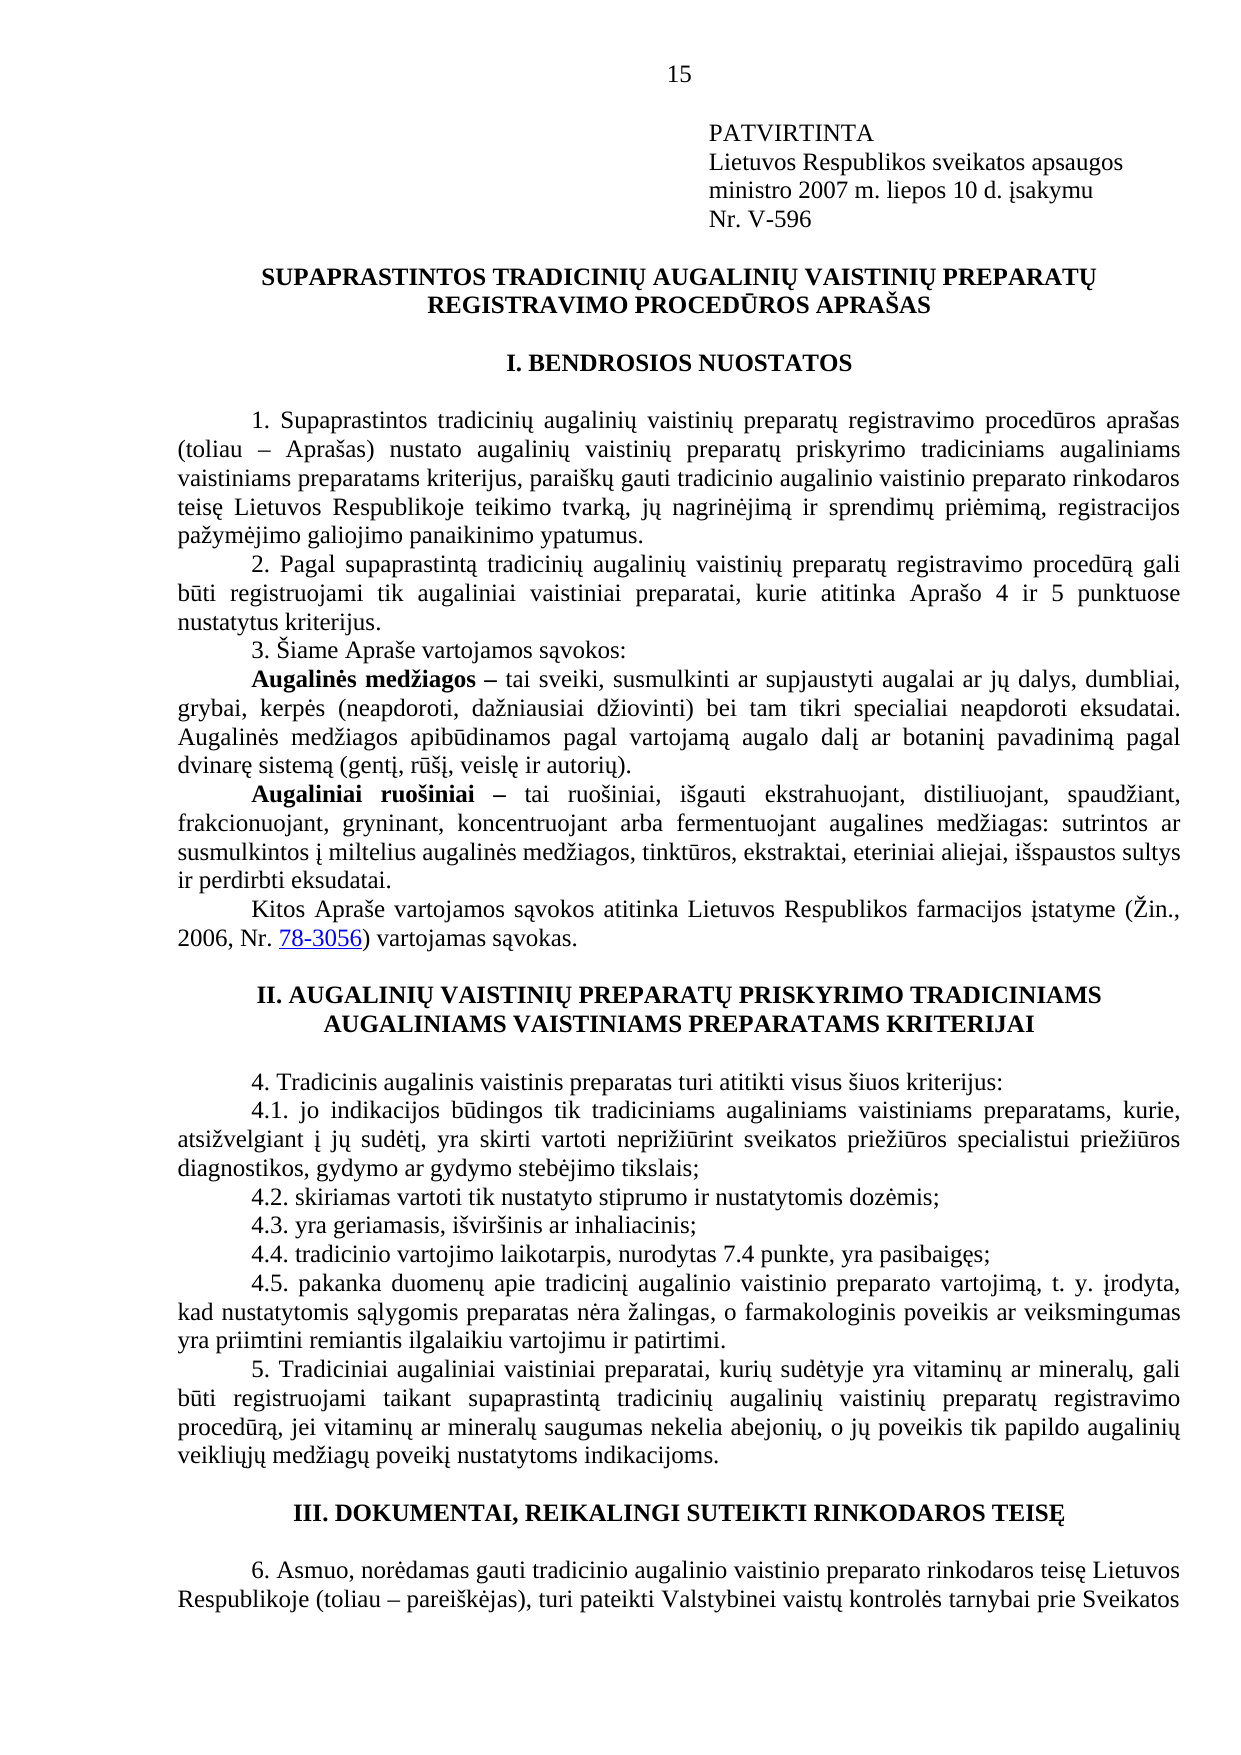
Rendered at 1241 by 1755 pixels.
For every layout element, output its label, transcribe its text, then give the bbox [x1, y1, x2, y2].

text SUPAPRASTINTOS TRADICINIŲ AUGALINIŲ VAISTINIŲ PREPARATŲ REGISTRAVIMO PROCEDŪROS APRAŠAS [177, 262, 1181, 319]
text Augaliniai ruošiniai – tai ruošiniai, išgauti ekstrahuojant, distiliuojant, spaudžiant, frakcionuojant, gryninant, koncentruojant arba fermentuojant augalines medžiagas: sutrintos ar susmulkintos į miltelius augalinės medžiagos, tinktūros, ekstraktai, eteriniai aliejai, išspaustos sultys ir perdirbti eksudatai. [177, 779, 1181, 894]
text III. DOKUMENTAI, REIKALINGI SUTEIKTI RINKODAROS TEISĘ [177, 1498, 1181, 1527]
text Nr. V-596 [177, 204, 1181, 233]
text 1. Supaprastintos tradicinių augalinių vaistinių preparatų registravimo procedūros aprašas (toliau – Aprašas) nustato augalinių vaistinių preparatų priskyrimo tradiciniams augaliniams vaistiniams preparatams kriterijus, paraiškų gauti tradicinio augalinio vaistinio preparato rinkodaros teisę Lietuvos Respublikoje teikimo tvarką, jų nagrinėjimą ir sprendimų priėmimą, registracijos pažymėjimo galiojimo panaikinimo ypatumus. [177, 406, 1181, 549]
text 2. Pagal supaprastintą tradicinių augalinių vaistinių preparatų registravimo procedūrą gali būti registruojami tik augaliniai vaistiniai preparatai, kurie atitinka Aprašo 4 ir 5 punktuose nustatytus kriterijus. [177, 549, 1181, 636]
text 3. Šiame Apraše vartojamos sąvokos: [177, 636, 1181, 664]
text ministro 2007 m. liepos 10 d. įsakymu [177, 176, 1181, 204]
text PATVIRTINTA [709, 118, 1181, 147]
text 4.5. pakanka duomenų apie tradicinį augalinio vaistinio preparato vartojimą, t. y. įrodyta, kad nustatytomis sąlygomis preparatas nėra žalingas, o farmakologinis poveikis ar veiksmingumas yra priimtini remiantis ilgalaikiu vartojimu ir patirtimi. [177, 1268, 1181, 1354]
text I. BENDROSIOS NUOSTATOS [177, 348, 1181, 377]
text 4.3. yra geriamasis, išviršinis ar inhaliacinis; [177, 1211, 1181, 1239]
text 4.2. skiriamas vartoti tik nustatyto stiprumo ir nustatytomis dozėmis; [177, 1182, 1181, 1211]
text Augalinės medžiagos – tai sveiki, susmulkinti ar supjaustyti augalai ar jų dalys, dumbliai, grybai, kerpės (neapdoroti, dažniausiai džiovinti) bei tam tikri specialiai neapdoroti eksudatai. Augalinės medžiagos apibūdinamos pagal vartojamą augalo dalį ar botaninį pavadinimą pagal dvinarę sistemą (gentį, rūšį, veislę ir autorių). [177, 664, 1181, 779]
text 4.4. tradicinio vartojimo laikotarpis, nurodytas 7.4 punkte, yra pasibaigęs; [177, 1239, 1181, 1268]
text 4.1. jo indikacijos būdingos tik tradiciniams augaliniams vaistiniams preparatams, kurie, atsižvelgiant į jų sudėtį, yra skirti vartoti neprižiūrint sveikatos priežiūros specialistui priežiūros diagnostikos, gydymo ar gydymo stebėjimo tikslais; [177, 1096, 1181, 1182]
text Lietuvos Respublikos sveikatos apsaugos [177, 147, 1181, 176]
text Kitos Apraše vartojamos sąvokos atitinka Lietuvos Respublikos farmacijos įstatyme (Žin., 2006, Nr. 78-3056) vartojamas sąvokas. [177, 894, 1181, 952]
text 6. Asmuo, norėdamas gauti tradicinio augalinio vaistinio preparato rinkodaros teisę Lietuvos Respublikoje (toliau – pareiškėjas), turi pateikti Valstybinei vaistų kontrolės tarnybai prie Sveikatos [177, 1556, 1181, 1613]
text 4. Tradicinis augalinis vaistinis preparatas turi atitikti visus šiuos kriterijus: [177, 1067, 1181, 1096]
text 5. Tradiciniai augaliniai vaistiniai preparatai, kurių sudėtyje yra vitaminų ar mineralų, gali būti registruojami taikant supaprastintą tradicinių augalinių vaistinių preparatų registravimo procedūrą, jei vitaminų ar mineralų saugumas nekelia abejonių, o jų poveikis tik papildo augalinių veikliųjų medžiagų poveikį nustatytoms indikacijoms. [177, 1354, 1181, 1469]
text II. AUGALINIŲ VAISTINIŲ PREPARATŲ PRISKYRIMO TRADICINIAMS AUGALINIAMS VAISTINIAMS PREPARATAMS KRITERIJAI [177, 981, 1181, 1038]
